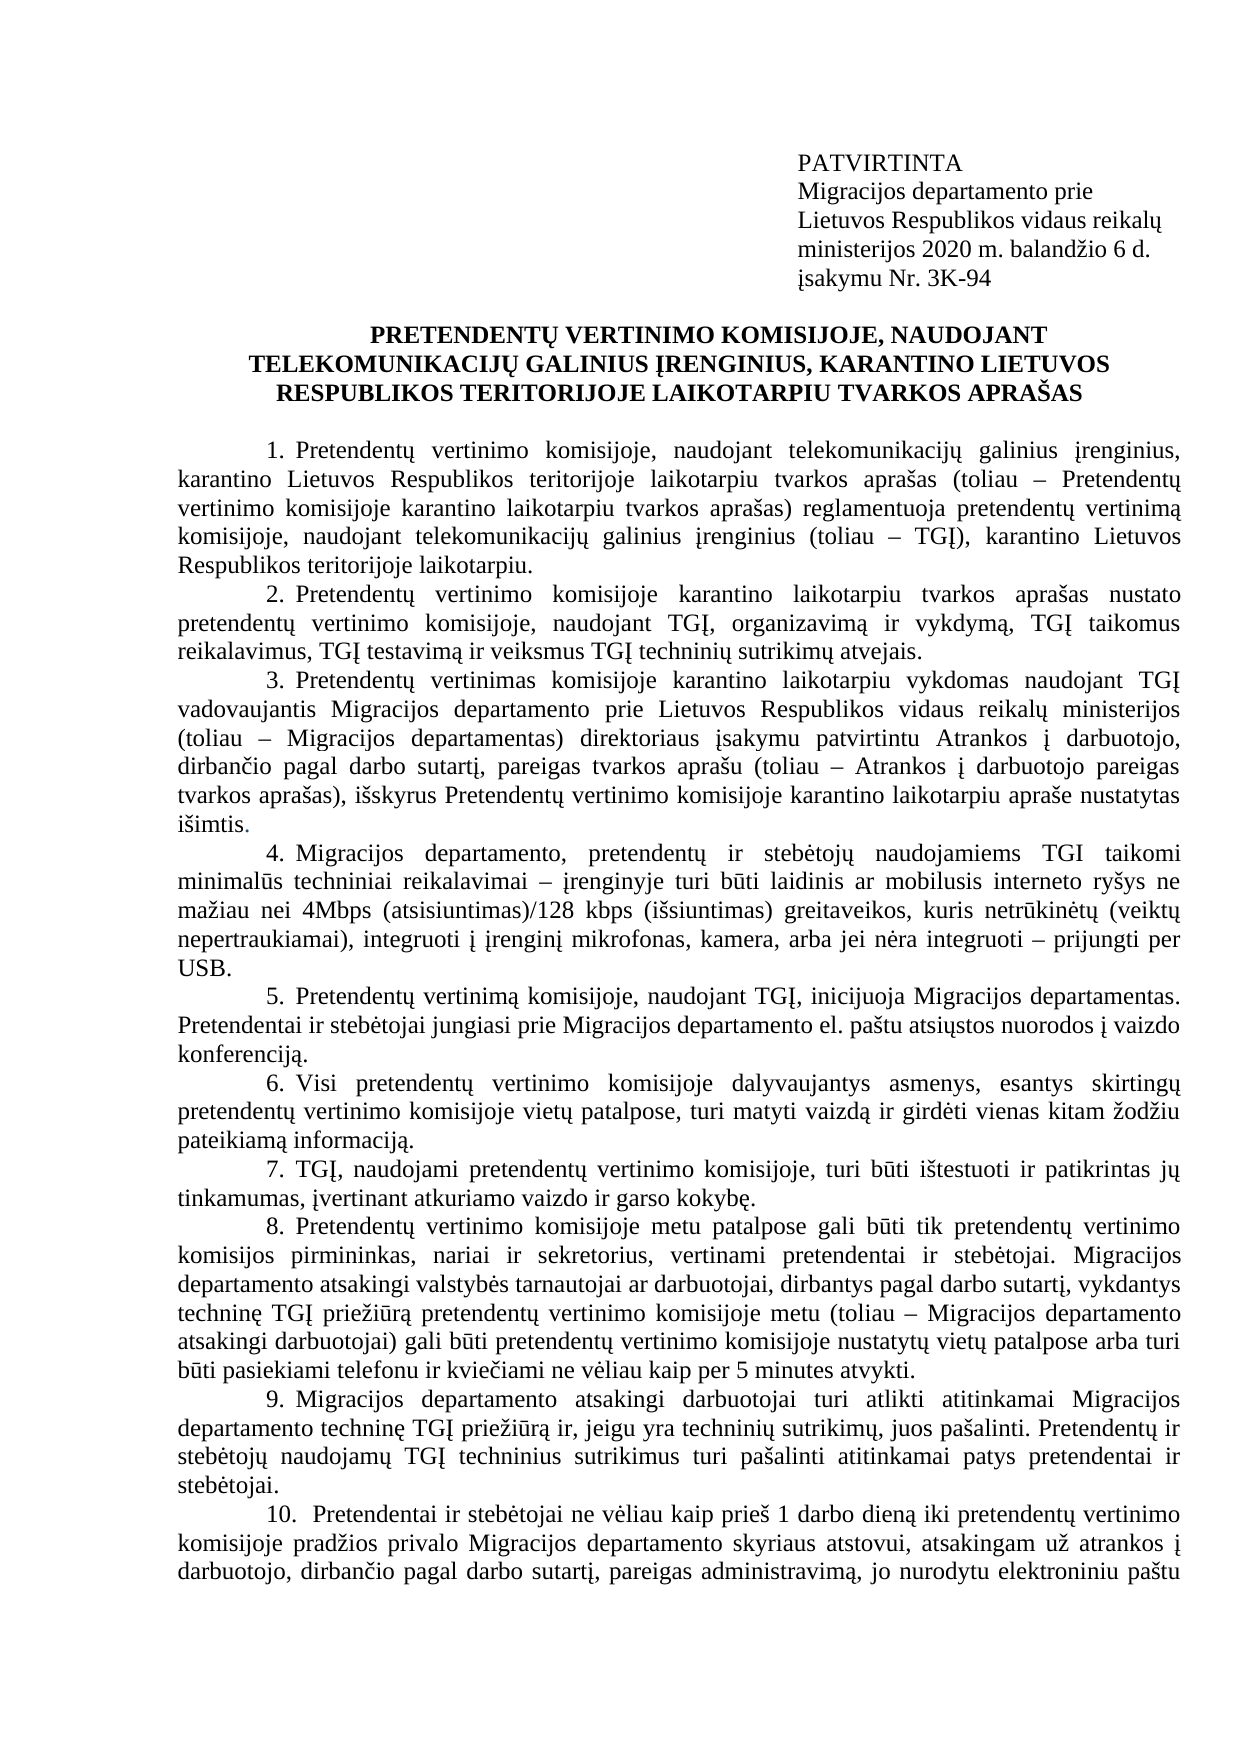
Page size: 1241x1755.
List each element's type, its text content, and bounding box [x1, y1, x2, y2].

text ministerijos 2020 m. balandžio 6 d. [797, 234, 1181, 263]
text 7. TGĮ, naudojami pretendentų vertinimo komisijoje, turi būti ištestuoti ir patikrintas jų tinkamumas, įvertinant atkuriamo vaizdo ir garso kokybę. [177, 1154, 1181, 1211]
text 5. Pretendentų vertinimą komisijoje, naudojant TGĮ, inicijuoja Migracijos departamentas. Pretendentai ir stebėtojai jungiasi prie Migracijos departamento el. paštu atsiųstos nuorodos į vaizdo konferenciją. [177, 981, 1181, 1068]
text 9. Migracijos departamento atsakingi darbuotojai turi atlikti atitinkamai Migracijos departamento techninę TGĮ priežiūrą ir, jeigu yra techninių sutrikimų, juos pašalinti. Pretendentų ir stebėtojų naudojamų TGĮ techninius sutrikimus turi pašalinti atitinkamai patys pretendentai ir stebėtojai. [177, 1384, 1181, 1499]
text Migracijos departamento prie [797, 176, 1181, 205]
text PRETENDENTŲ VERTINIMO KOMISIJOJE, NAUDOJANT TELEKOMUNIKACIJŲ GALINIUS ĮRENGINIUS, KARANTINO LIETUVOS RESPUBLIKOS TERITORIJOJE LAIKOTARPIU TVARKOS APRAŠAS [177, 320, 1181, 406]
text Lietuvos Respublikos vidaus reikalų [797, 205, 1181, 234]
text 10. Pretendentai ir stebėtojai ne vėliau kaip prieš 1 darbo dieną iki pretendentų vertinimo komisijoje pradžios privalo Migracijos departamento skyriaus atstovui, atsakingam už atrankos į darbuotojo, dirbančio pagal darbo sutartį, pareigas administravimą, jo nurodytu elektroniniu paštu [177, 1499, 1181, 1585]
text 4. Migracijos departamento, pretendentų ir stebėtojų naudojamiems TGI taikomi minimalūs techniniai reikalavimai – įrenginyje turi būti laidinis ar mobilusis interneto ryšys ne mažiau nei 4Mbps (atsisiuntimas)/128 kbps (išsiuntimas) greitaveikos, kuris netrūkinėtų (veiktų nepertraukiamai), integruoti į įrenginį mikrofonas, kamera, arba jei nėra integruoti – prijungti per USB. [177, 838, 1181, 981]
text PATVIRTINTA [797, 148, 1181, 176]
text 6. Visi pretendentų vertinimo komisijoje dalyvaujantys asmenys, esantys skirtingų pretendentų vertinimo komisijoje vietų patalpose, turi matyti vaizdą ir girdėti vienas kitam žodžiu pateikiamą informaciją. [177, 1068, 1181, 1154]
text 1. Pretendentų vertinimo komisijoje, naudojant telekomunikacijų galinius įrenginius, karantino Lietuvos Respublikos teritorijoje laikotarpiu tvarkos aprašas (toliau – Pretendentų vertinimo komisijoje karantino laikotarpiu tvarkos aprašas) reglamentuoja pretendentų vertinimą komisijoje, naudojant telekomunikacijų galinius įrenginius (toliau – TGĮ), karantino Lietuvos Respublikos teritorijoje laikotarpiu. [177, 435, 1181, 579]
text 8. Pretendentų vertinimo komisijoje metu patalpose gali būti tik pretendentų vertinimo komisijos pirmininkas, nariai ir sekretorius, vertinami pretendentai ir stebėtojai. Migracijos departamento atsakingi valstybės tarnautojai ar darbuotojai, dirbantys pagal darbo sutartį, vykdantys techninę TGĮ priežiūrą pretendentų vertinimo komisijoje metu (toliau – Migracijos departamento atsakingi darbuotojai) gali būti pretendentų vertinimo komisijoje nustatytų vietų patalpose arba turi būti pasiekiami telefonu ir kviečiami ne vėliau kaip per 5 minutes atvykti. [177, 1211, 1181, 1384]
text įsakymu Nr. 3K-94 [797, 263, 1181, 291]
text 3. Pretendentų vertinimas komisijoje karantino laikotarpiu vykdomas naudojant TGĮ vadovaujantis Migracijos departamento prie Lietuvos Respublikos vidaus reikalų ministerijos (toliau – Migracijos departamentas) direktoriaus įsakymu patvirtintu Atrankos į darbuotojo, dirbančio pagal darbo sutartį, pareigas tvarkos aprašu (toliau – Atrankos į darbuotojo pareigas tvarkos aprašas), išskyrus Pretendentų vertinimo komisijoje karantino laikotarpiu apraše nustatytas išimtis. [177, 665, 1181, 838]
text 2. Pretendentų vertinimo komisijoje karantino laikotarpiu tvarkos aprašas nustato pretendentų vertinimo komisijoje, naudojant TGĮ, organizavimą ir vykdymą, TGĮ taikomus reikalavimus, TGĮ testavimą ir veiksmus TGĮ techninių sutrikimų atvejais. [177, 579, 1181, 665]
